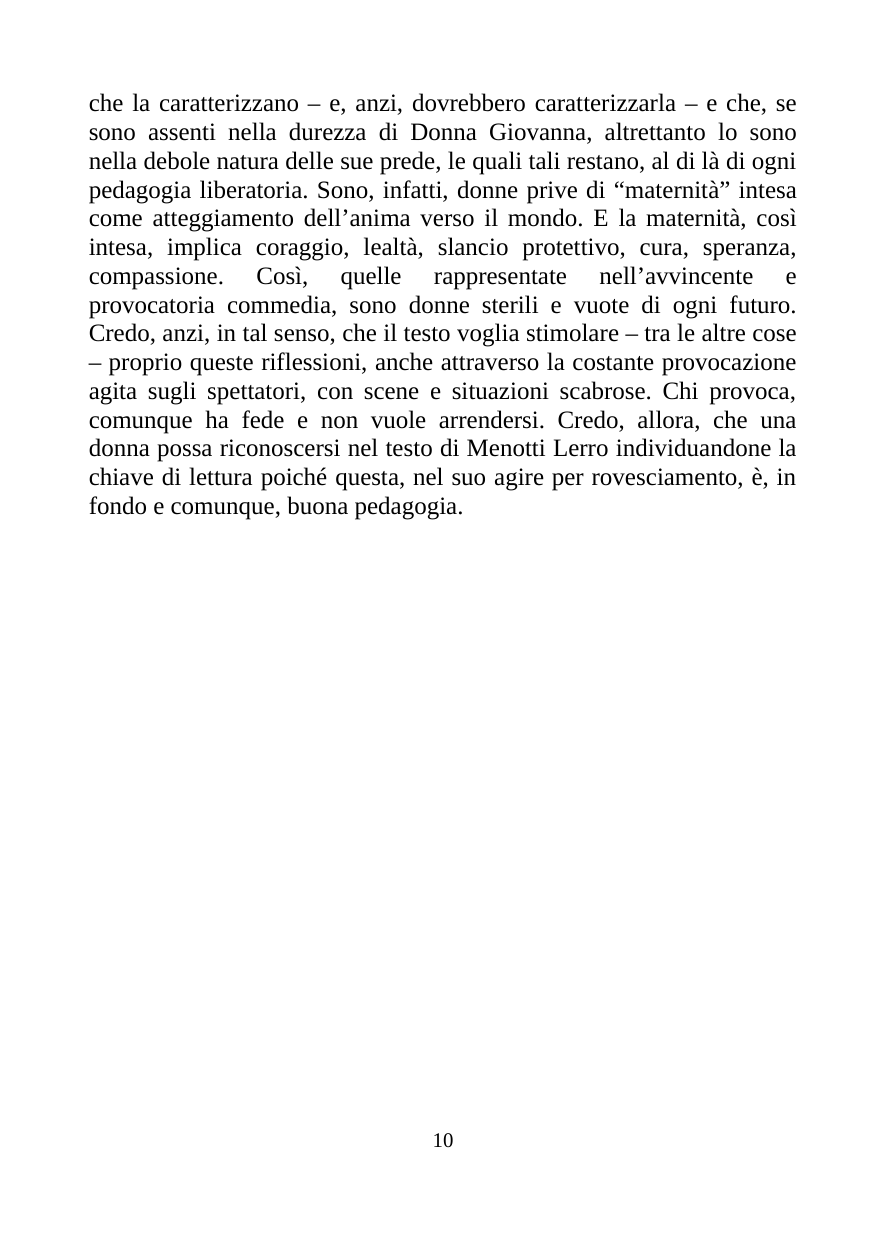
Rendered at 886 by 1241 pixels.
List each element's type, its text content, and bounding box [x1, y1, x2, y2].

text che la caratterizzano – e, anzi, dovrebbero caratterizzarla – e che, se sono assenti nella durezza di Donna Giovanna, altrettanto lo sono nella debole natura delle sue prede, le quali tali restano, al di là di ogni pedagogia liberatoria. Sono, infatti, donne prive di “maternità” intesa come atteggiamento dell’anima verso il mondo. E la maternità, così intesa, implica coraggio, lealtà, slancio protettivo, cura, speranza, compassione. Così, quelle rappresentate nell’avvincente e provocatoria commedia, sono donne sterili e vuote di ogni futuro. Credo, anzi, in tal senso, che il testo voglia stimolare – tra le altre cose – proprio queste riflessioni, anche attraverso la costante provocazione agita sugli spettatori, con scene e situazioni scabrose. Chi provoca, comunque ha fede e non vuole arrendersi. Credo, allora, che una donna possa riconoscersi nel testo di Menotti Lerro individuandone la chiave di lettura poiché questa, nel suo agire per rovesciamento, è, in fondo e comunque, buona pedagogia. [88, 88, 797, 520]
